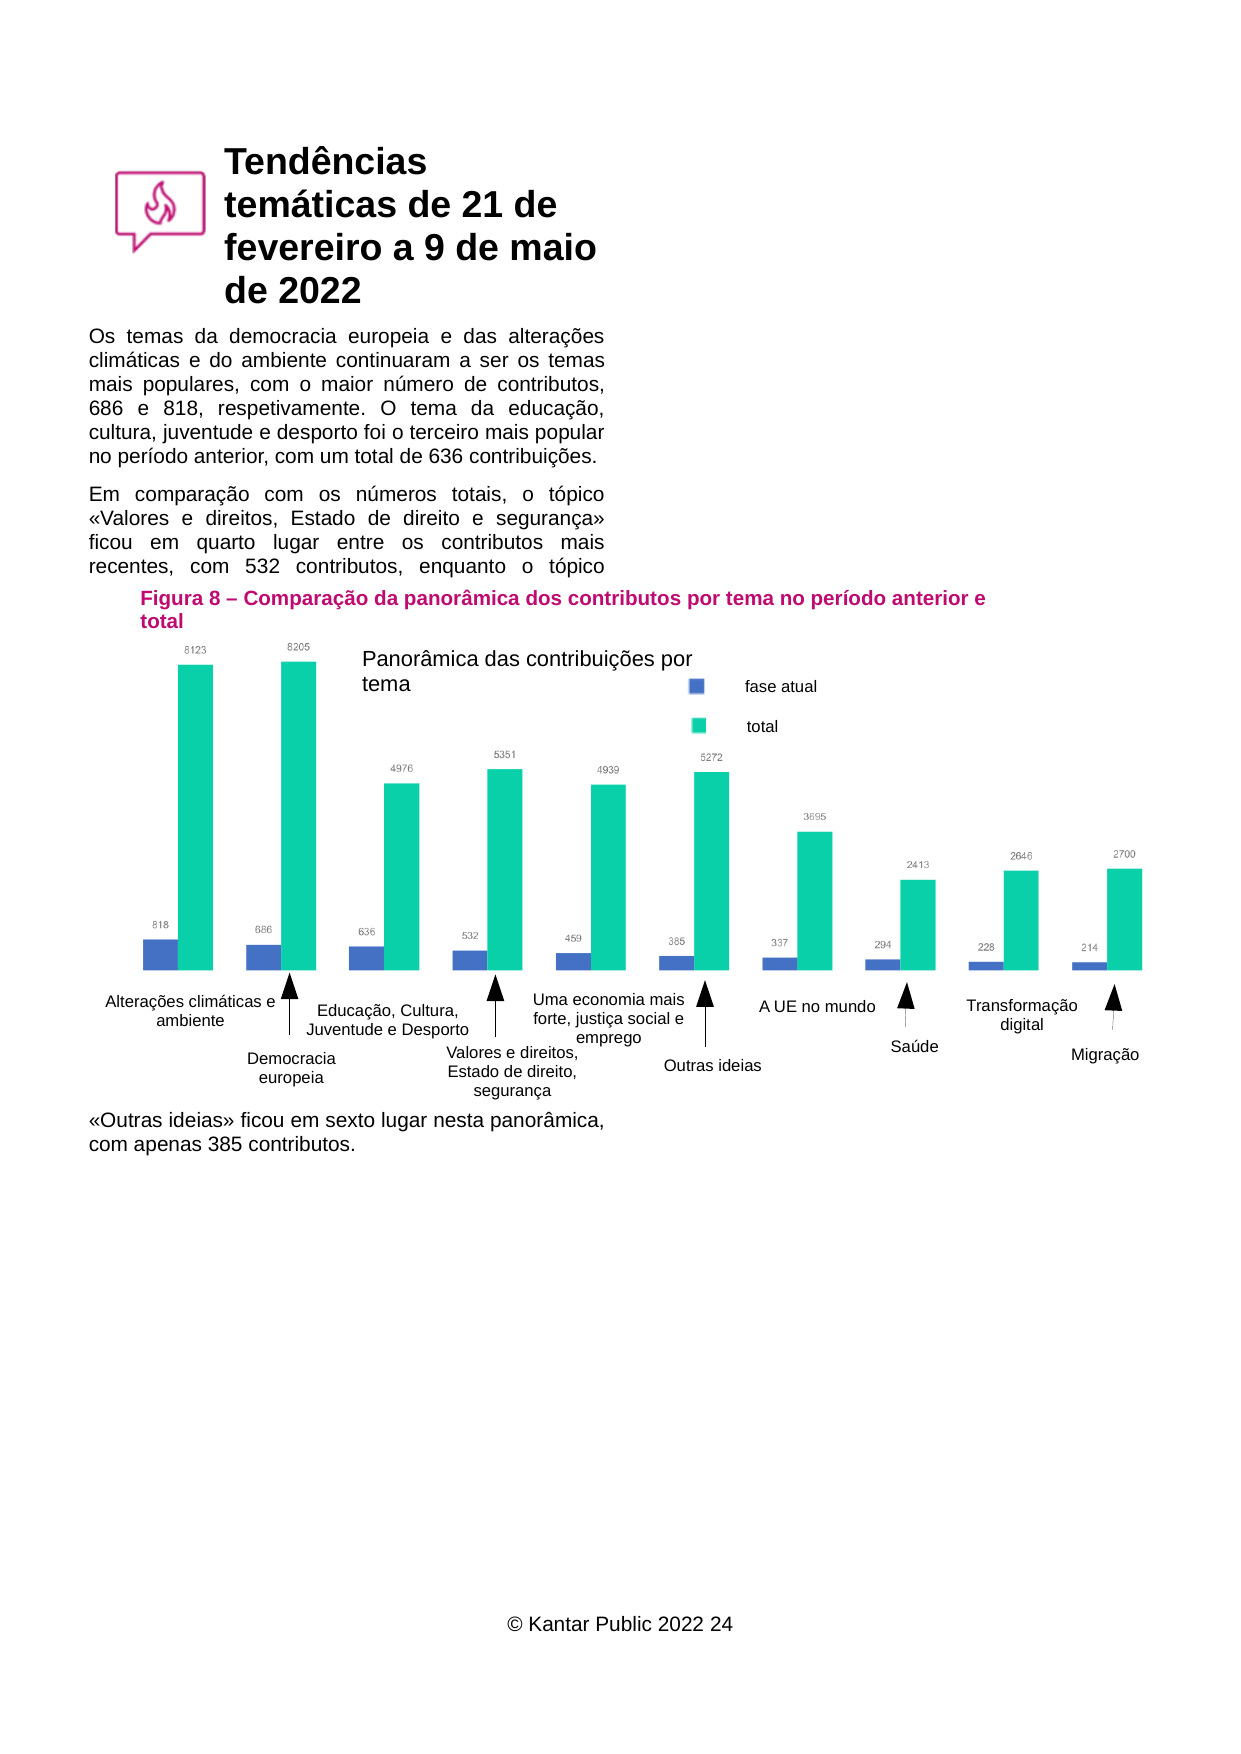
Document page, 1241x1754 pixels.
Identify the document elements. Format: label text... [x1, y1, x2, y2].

picture [97, 150, 224, 276]
subtitle Tendências temáticas de 21 de fevereiro a 9 de maio de 2022 [88, 139, 605, 311]
picture [134, 636, 1153, 974]
text Em comparação com os números totais, o tópico «Valores e direitos, Estado de direito e segurança» ficou em quarto lugar entre os contributos mais recentes, com 532 contributos, enquanto o tópico «Outras ideias» ficou em sexto lugar nesta panorâmica, com apenas 385 contributos. [88, 482, 605, 1156]
text Os temas da democracia europeia e das alterações climáticas e do ambiente continuaram a ser os temas mais populares, com o maior número de contributos, 686 e 818, respetivamente. O tema da educação, cultura, juventude e desporto foi o terceiro mais popular no período anterior, com um total de 636 contribuições. [88, 324, 605, 468]
